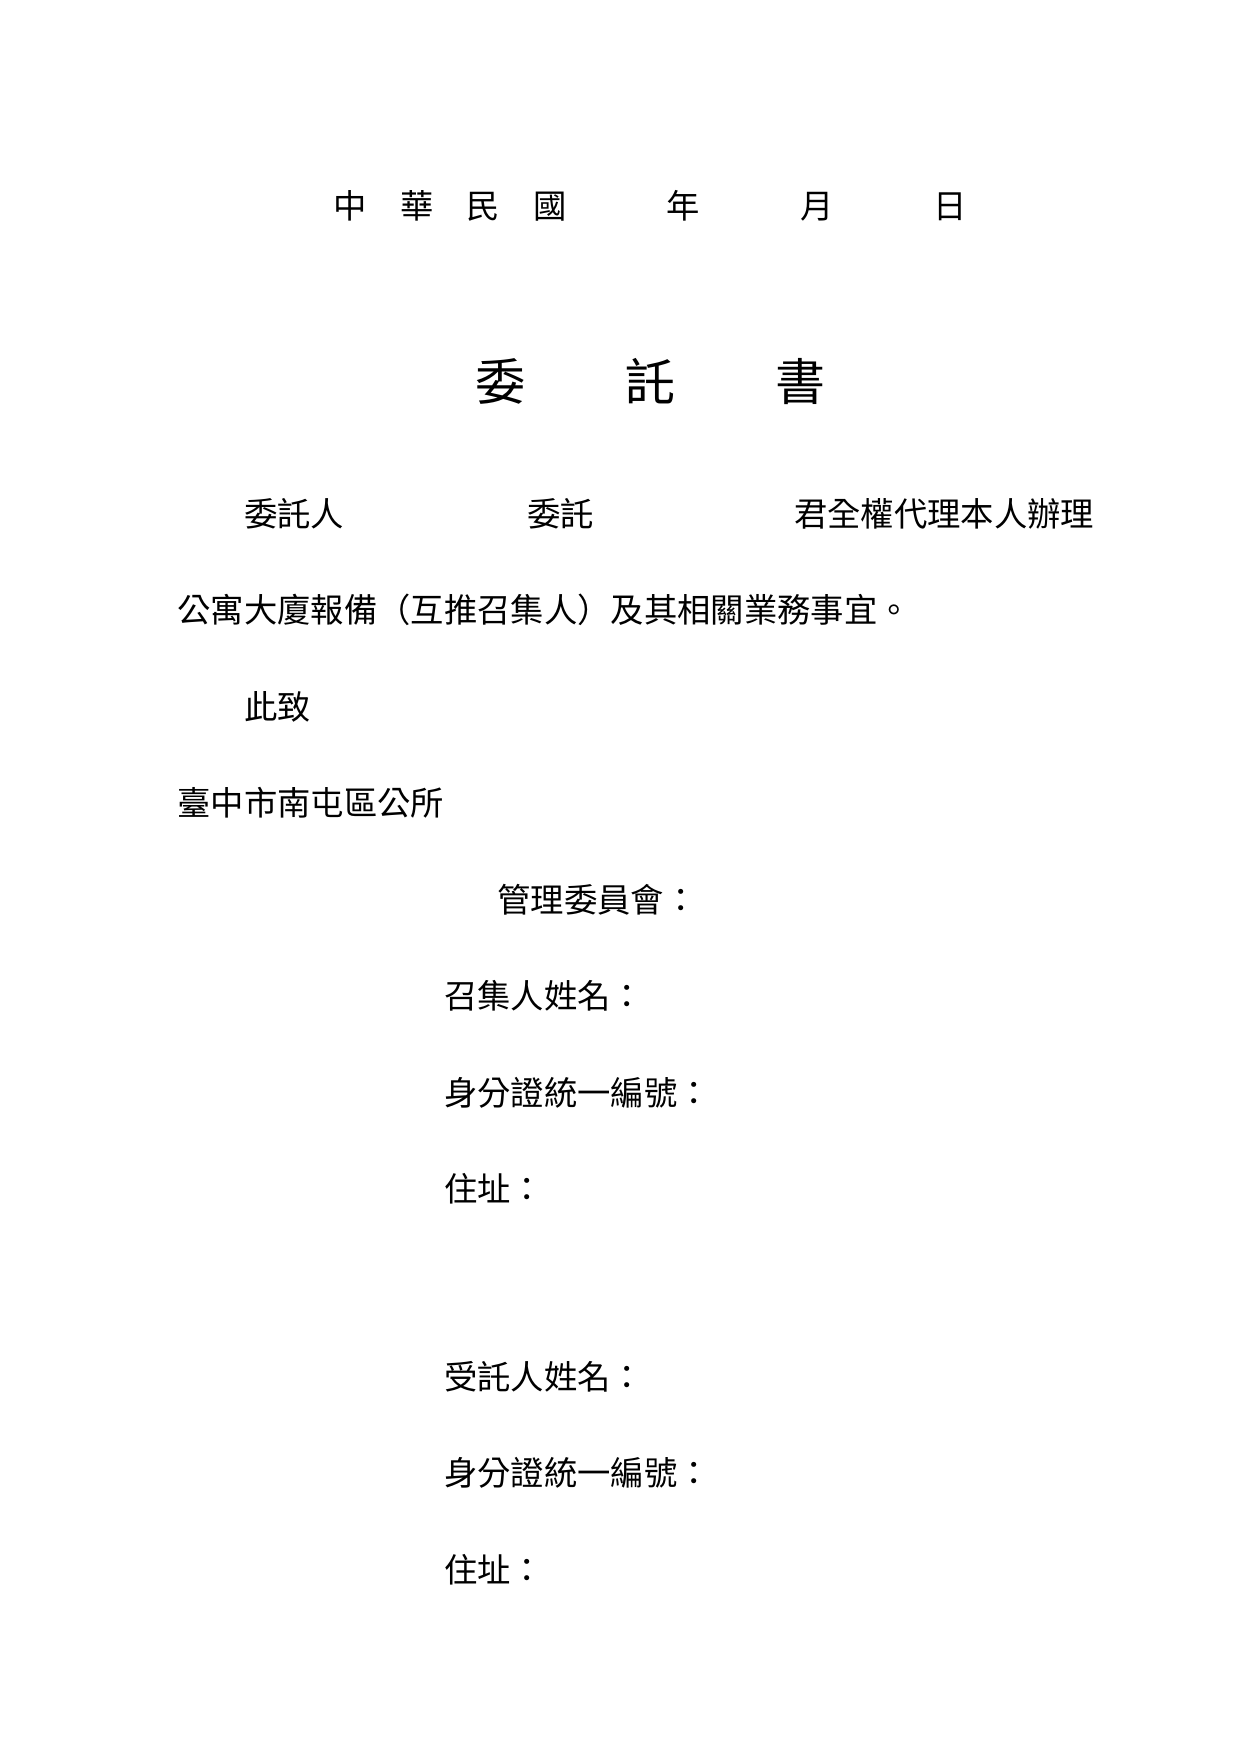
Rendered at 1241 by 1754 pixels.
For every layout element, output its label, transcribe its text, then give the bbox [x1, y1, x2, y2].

text 委 託 書 [177, 343, 1122, 415]
text 管理委員會： [177, 873, 1122, 922]
text 受託人姓名： [177, 1350, 1122, 1399]
text 中 華 民 國 年 月 日 [177, 179, 1122, 228]
text 委託人 委託 君全權代理本人辦理公寓大廈報備（互推召集人）及其相關業務事宜。 [177, 487, 1122, 632]
text 住址： [177, 1543, 1122, 1592]
text 臺中市南屯區公所 [177, 777, 1122, 825]
text 身分證統一編號： [177, 1067, 1122, 1115]
text 此致 [177, 680, 1122, 729]
text 身分證統一編號： [177, 1447, 1122, 1495]
text 住址： [177, 1163, 1122, 1211]
text 召集人姓名： [177, 970, 1122, 1018]
